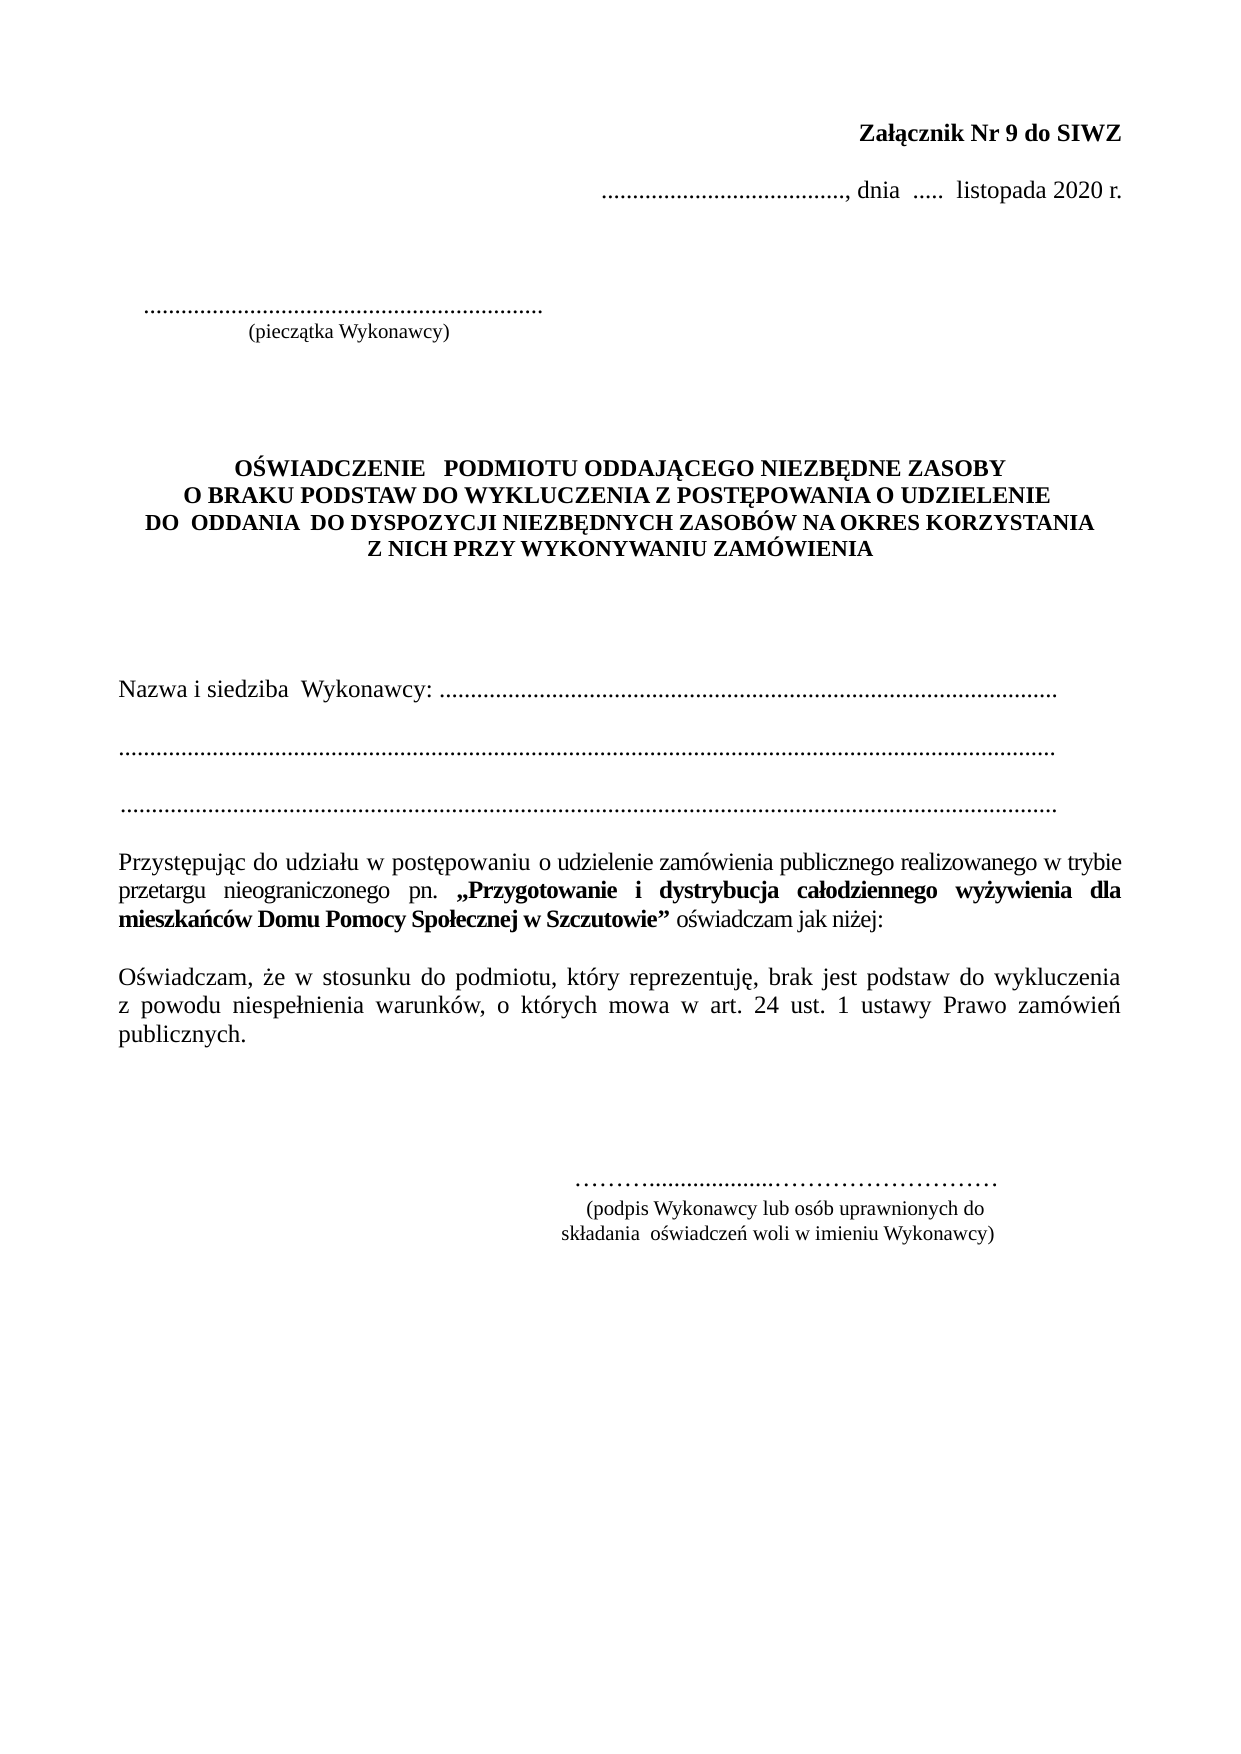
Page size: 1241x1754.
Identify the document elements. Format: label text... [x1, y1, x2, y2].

text ...................................................................................................................................................... [118, 732, 1122, 761]
text ………....................……………………… [118, 1163, 1122, 1192]
text Przystępując do udziału w postępowaniu o udzielenie zamówienia publicznego realizowanego w trybie przetargu nieograniczonego pn. „Przygotowanie i dystrybucja całodziennego wyżywienia dla mieszkańców Domu Pomocy Społecznej w Szczutowie” oświadczam jak niżej: [118, 847, 1122, 933]
text OŚWIADCZENIE PODMIOTU ODDAJĄCEGO NIEZBĘDNE ZASOBY [118, 454, 1122, 481]
text ...................................................................................................................................................... [120, 789, 1122, 818]
text O BRAKU PODSTAW DO WYKLUCZENIA Z POSTĘPOWANIA O UDZIELENIE [118, 481, 1122, 509]
text (podpis Wykonawcy lub osób uprawnionych do składania oświadczeń woli w imieniu Wykonawcy) [118, 1192, 1122, 1245]
text Załącznik Nr 9 do SIWZ [118, 118, 1122, 147]
text ......................................., dnia ..... listopada 2020 r. [118, 176, 1122, 204]
text Oświadczam, że w stosunku do podmiotu, który reprezentuję, brak jest podstaw do wykluczenia z powodu niespełnienia warunków, o których mowa w art. 24 ust. 1 ustawy Prawo zamówień publicznych. [118, 962, 1122, 1048]
text DO ODDANIA DO DYSPOZYCJI NIEZBĘDNYCH ZASOBÓW NA OKRES KORZYSTANIA Z NICH PRZY WYKONYWANIU ZAMÓWIENIA [118, 509, 1122, 562]
text Nazwa i siedziba Wykonawcy: ................................................................................................... [118, 674, 1122, 703]
text (pieczątka Wykonawcy) [118, 319, 1122, 343]
text ................................................................ [118, 291, 1122, 319]
